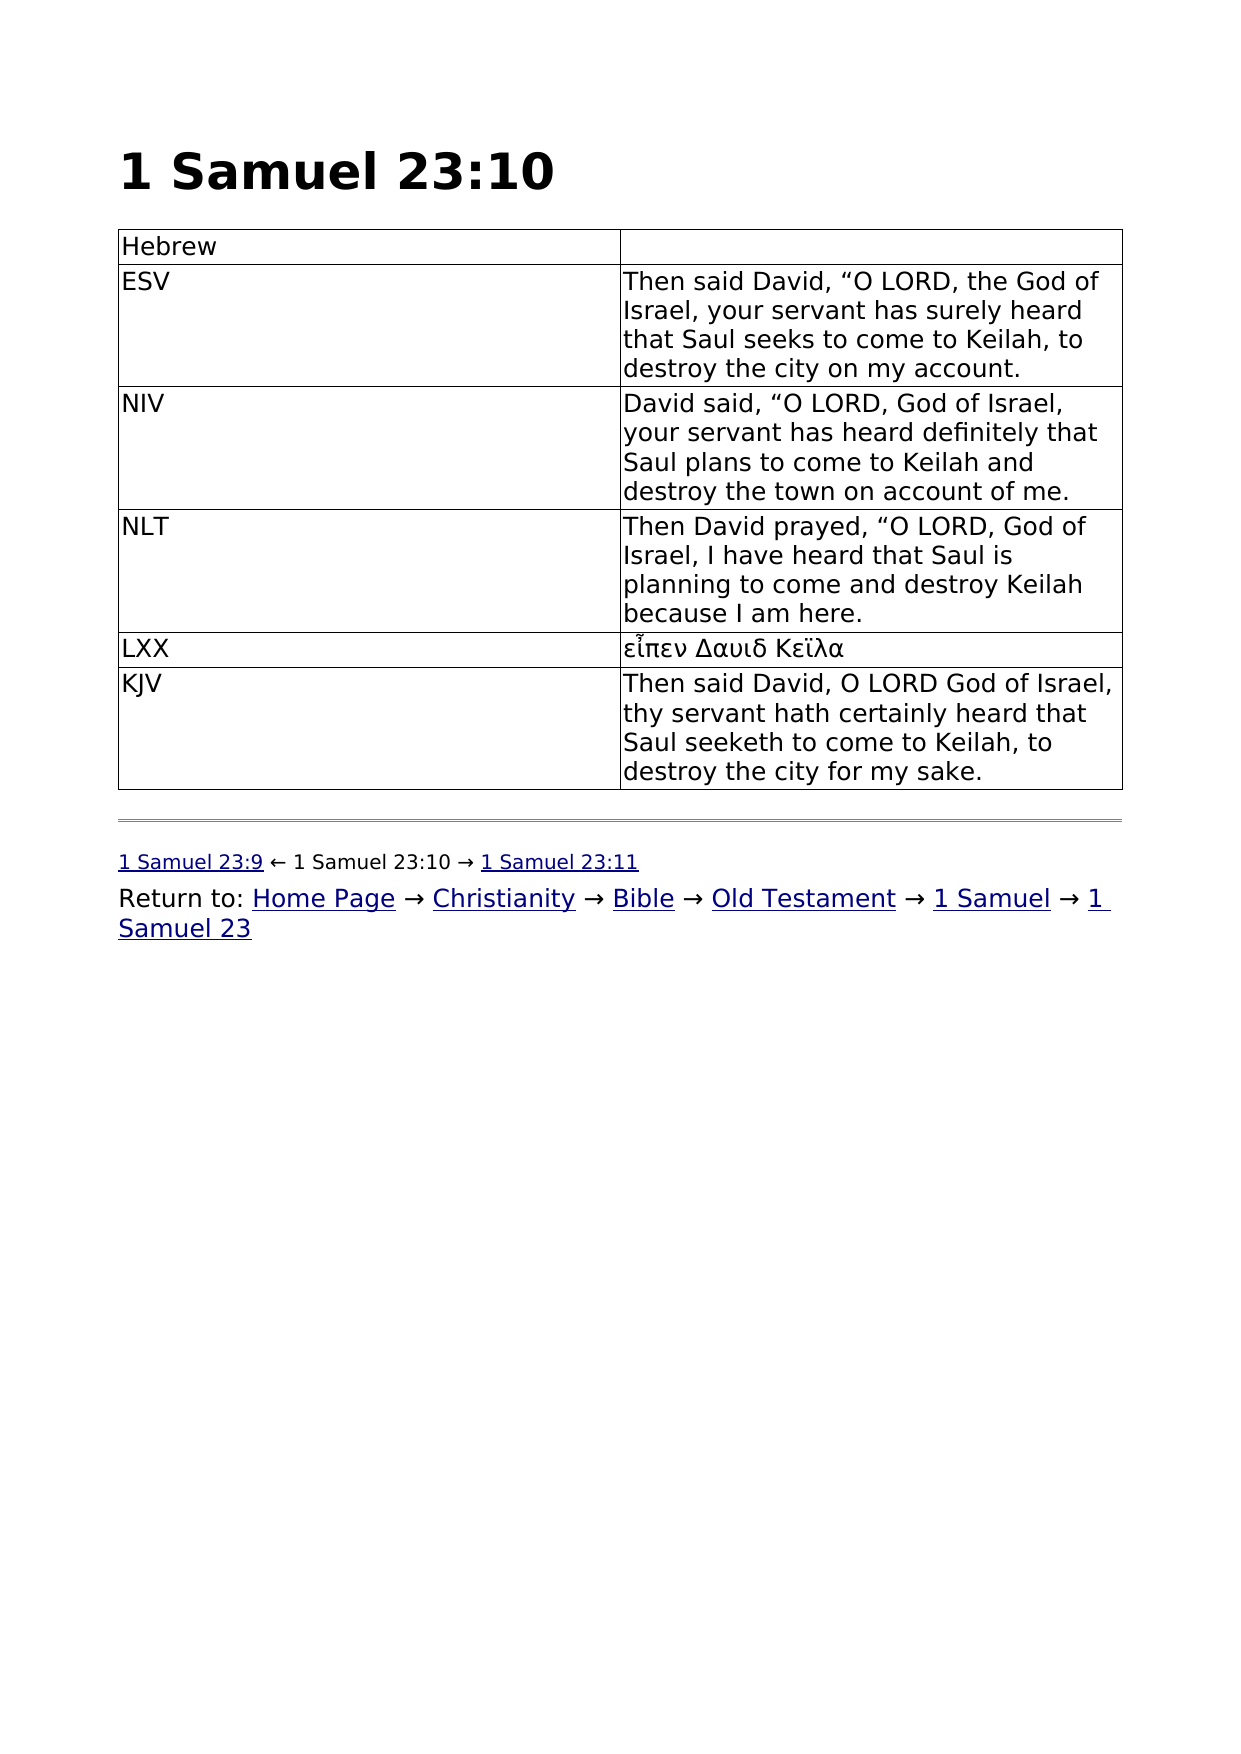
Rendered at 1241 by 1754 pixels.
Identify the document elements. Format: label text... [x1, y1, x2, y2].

table_cell David said, “O LORD, God of Israel, your servant has heard definitely that Saul plans to come to Keilah and destroy the town on account of me. [621, 387, 1122, 509]
table_cell KJV [119, 668, 620, 789]
table_cell Then said David, O LORD God of Israel, thy servant hath certainly heard that Saul seeketh to come to Keilah, to destroy the city for my sake. [621, 668, 1122, 789]
subtitle 1 Samuel 23:10 [118, 143, 1122, 201]
text Return to: Home Page → Christianity → Bible → Old Testament → 1 Samuel → 1 Samuel 23 [118, 884, 1122, 943]
table_cell NIV [119, 387, 620, 509]
table_cell εἶπεν Δαυιδ Κεϊλα [621, 633, 1122, 667]
text 1 Samuel 23:9 ← 1 Samuel 23:10 → 1 Samuel 23:11 [118, 851, 1122, 884]
table_cell ESV [119, 265, 620, 386]
table_header Hebrew [119, 230, 620, 264]
table_cell NLT [119, 510, 620, 632]
table_header [621, 230, 1122, 264]
table_cell Then said David, “O LORD, the God of Israel, your servant has surely heard that Saul seeks to come to Keilah, to destroy the city on my account. [621, 265, 1122, 386]
table_cell Then David prayed, “O LORD, God of Israel, I have heard that Saul is planning to come and destroy Keilah because I am here. [621, 510, 1122, 632]
table_cell LXX [119, 633, 620, 667]
